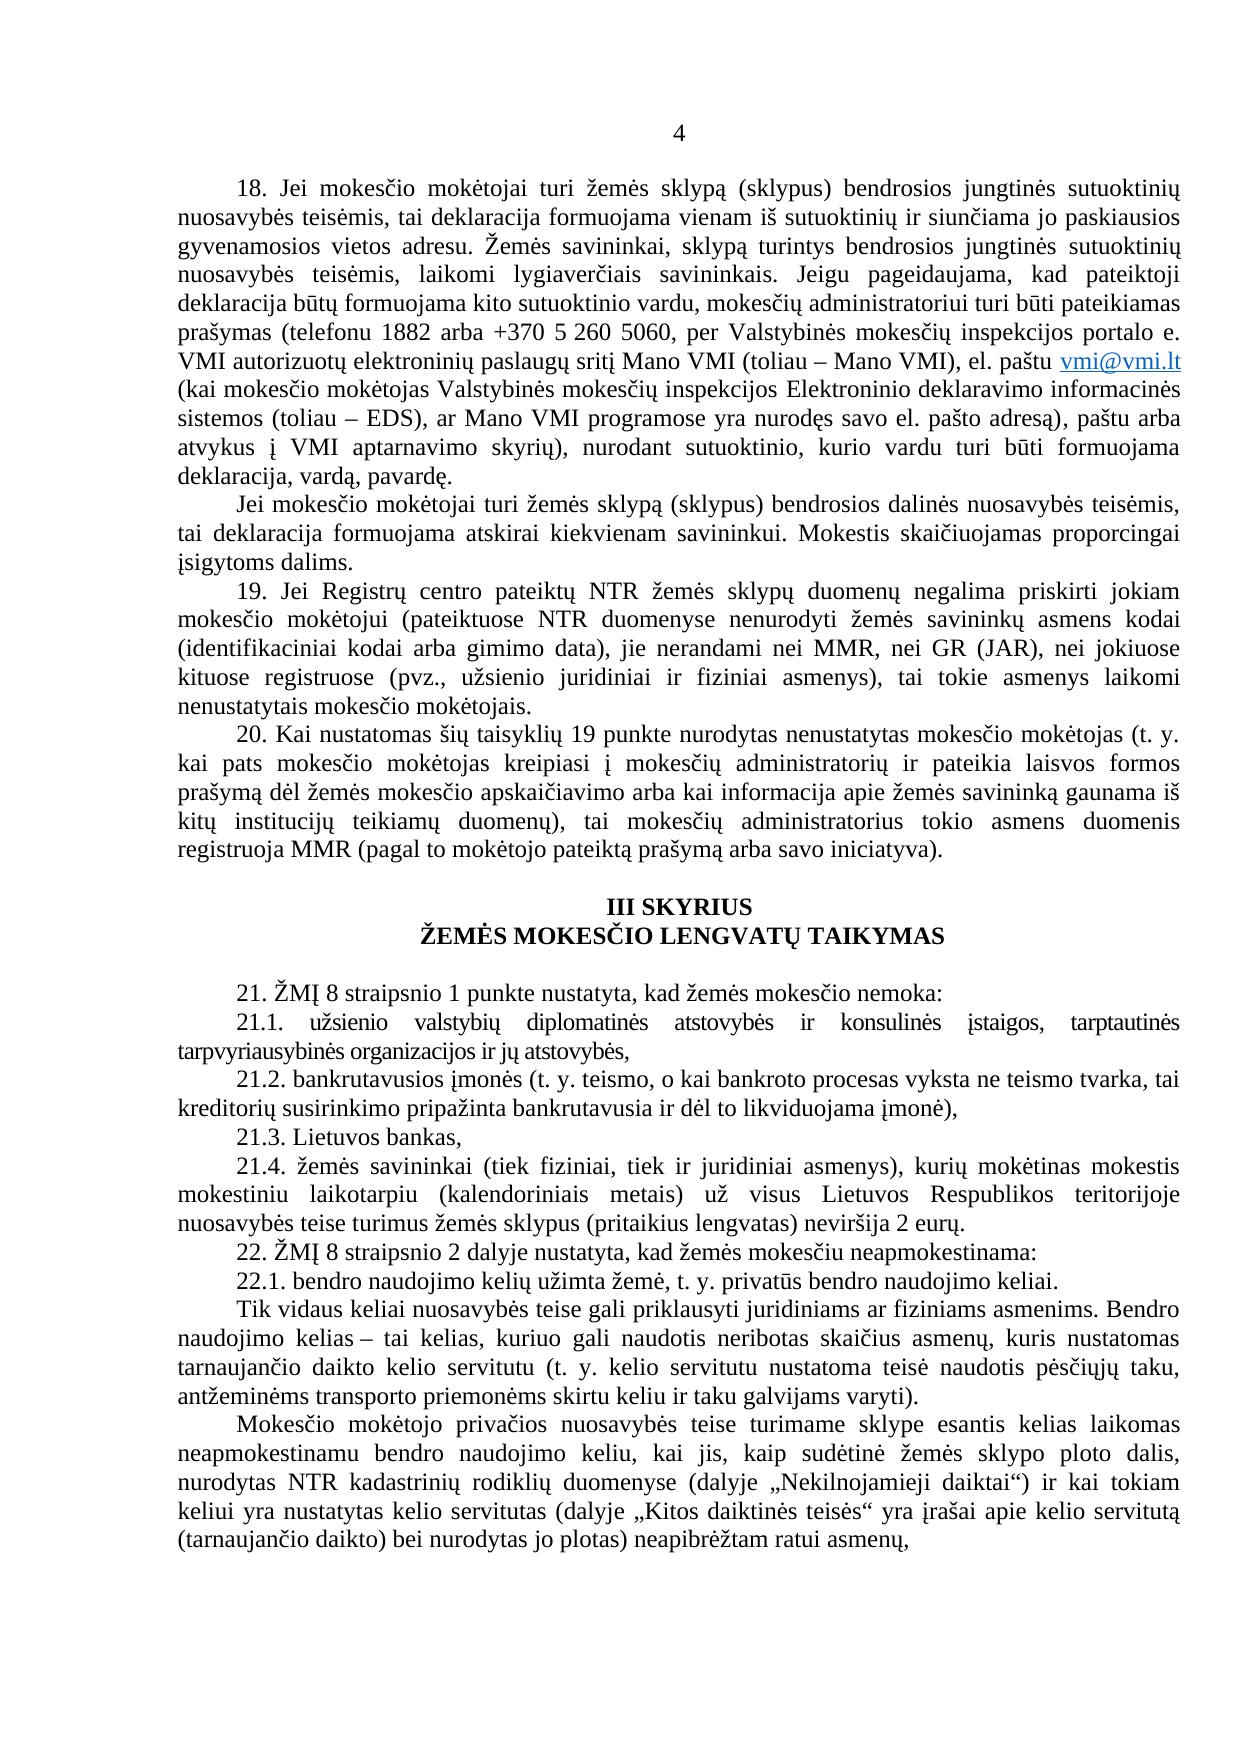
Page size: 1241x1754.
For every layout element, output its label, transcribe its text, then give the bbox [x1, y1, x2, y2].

text 21. ŽMĮ 8 straipsnio 1 punkte nustatyta, kad žemės mokesčio nemoka: [177, 978, 1181, 1007]
text 20. Kai nustatomas šių taisyklių 19 punkte nurodytas nenustatytas mokesčio mokėtojas (t. y. kai pats mokesčio mokėtojas kreipiasi į mokesčių administratorių ir pateikia laisvos formos prašymą dėl žemės mokesčio apskaičiavimo arba kai informacija apie žemės savininką gaunama iš kitų institucijų teikiamų duomenų), tai mokesčių administratorius tokio asmens duomenis registruoja MMR (pagal to mokėtojo pateiktą prašymą arba savo iniciatyva). [177, 719, 1181, 863]
text Mokesčio mokėtojo privačios nuosavybės teise turimame sklype esantis kelias laikomas neapmokestinamu bendro naudojimo keliu, kai jis, kaip sudėtinė žemės sklypo ploto dalis, nurodytas NTR kadastrinių rodiklių duomenyse (dalyje „Nekilnojamieji daiktai“) ir kai tokiam keliui yra nustatytas kelio servitutas (dalyje „Kitos daiktinės teisės“ yra įrašai apie kelio servitutą (tarnaujančio daikto) bei nurodytas jo plotas) neapibrėžtam ratui asmenų, [177, 1409, 1181, 1553]
text 21.4. žemės savininkai (tiek fiziniai, tiek ir juridiniai asmenys), kurių mokėtinas mokestis mokestiniu laikotarpiu (kalendoriniais metais) už visus Lietuvos Respublikos teritorijoje nuosavybės teise turimus žemės sklypus (pritaikius lengvatas) neviršija 2 eurų. [177, 1151, 1181, 1237]
text ŽEMĖS MOKESČIO LENGVATŲ TAIKYMAS [177, 921, 1181, 949]
text 19. Jei Registrų centro pateiktų NTR žemės sklypų duomenų negalima priskirti jokiam mokesčio mokėtojui (pateiktuose NTR duomenyse nenurodyti žemės savininkų asmens kodai (identifikaciniai kodai arba gimimo data), jie nerandami nei MMR, nei GR (JAR), nei jokiuose kituose registruose (pvz., užsienio juridiniai ir fiziniai asmenys), tai tokie asmenys laikomi nenustatytais mokesčio mokėtojais. [177, 576, 1181, 719]
text 21.3. Lietuvos bankas, [177, 1122, 1181, 1151]
text 22.1. bendro naudojimo kelių užimta žemė, t. y. privatūs bendro naudojimo keliai. [177, 1266, 1181, 1294]
text 21.1. užsienio valstybių diplomatinės atstovybės ir konsulinės įstaigos, tarptautinės tarpvyriausybinės organizacijos ir jų atstovybės, [177, 1007, 1181, 1064]
text 22. ŽMĮ 8 straipsnio 2 dalyje nustatyta, kad žemės mokesčiu neapmokestinama: [177, 1237, 1181, 1266]
text Jei mokesčio mokėtojai turi žemės sklypą (sklypus) bendrosios dalinės nuosavybės teisėmis, tai deklaracija formuojama atskirai kiekvienam savininkui. Mokestis skaičiuojamas proporcingai įsigytoms dalims. [177, 489, 1181, 576]
text 21.2. bankrutavusios įmonės (t. y. teismo, o kai bankroto procesas vyksta ne teismo tvarka, tai kreditorių susirinkimo pripažinta bankrutavusia ir dėl to likviduojama įmonė), [177, 1064, 1181, 1122]
text Tik vidaus keliai nuosavybės teise gali priklausyti juridiniams ar fiziniams asmenims. Bendro naudojimo kelias – tai kelias, kuriuo gali naudotis neribotas skaičius asmenų, kuris nustatomas tarnaujančio daikto kelio servitutu (t. y. kelio servitutu nustatoma teisė naudotis pėsčiųjų taku, antžeminėms transporto priemonėms skirtu keliu ir taku galvijams varyti). [177, 1294, 1181, 1409]
text 18. Jei mokesčio mokėtojai turi žemės sklypą (sklypus) bendrosios jungtinės sutuoktinių nuosavybės teisėmis, tai deklaracija formuojama vienam iš sutuoktinių ir siunčiama jo paskiausios gyvenamosios vietos adresu. Žemės savininkai, sklypą turintys bendrosios jungtinės sutuoktinių nuosavybės teisėmis, laikomi lygiaverčiais savininkais. Jeigu pageidaujama, kad pateiktoji deklaracija būtų formuojama kito sutuoktinio vardu, mokesčių administratoriui turi būti pateikiamas prašymas (telefonu 1882 arba +370 5 260 5060, per Valstybinės mokesčių inspekcijos portalo e. VMI autorizuotų elektroninių paslaugų sritį Mano VMI (toliau – Mano VMI), el. paštu vmi@vmi.lt (kai mokesčio mokėtojas Valstybinės mokesčių inspekcijos Elektroninio deklaravimo informacinės sistemos (toliau – EDS), ar Mano VMI programose yra nurodęs savo el. pašto adresą), paštu arba atvykus į VMI aptarnavimo skyrių), nurodant sutuoktinio, kurio vardu turi būti formuojama deklaracija, vardą, pavardę. [177, 173, 1181, 489]
text III SKYRIUS [177, 892, 1181, 921]
